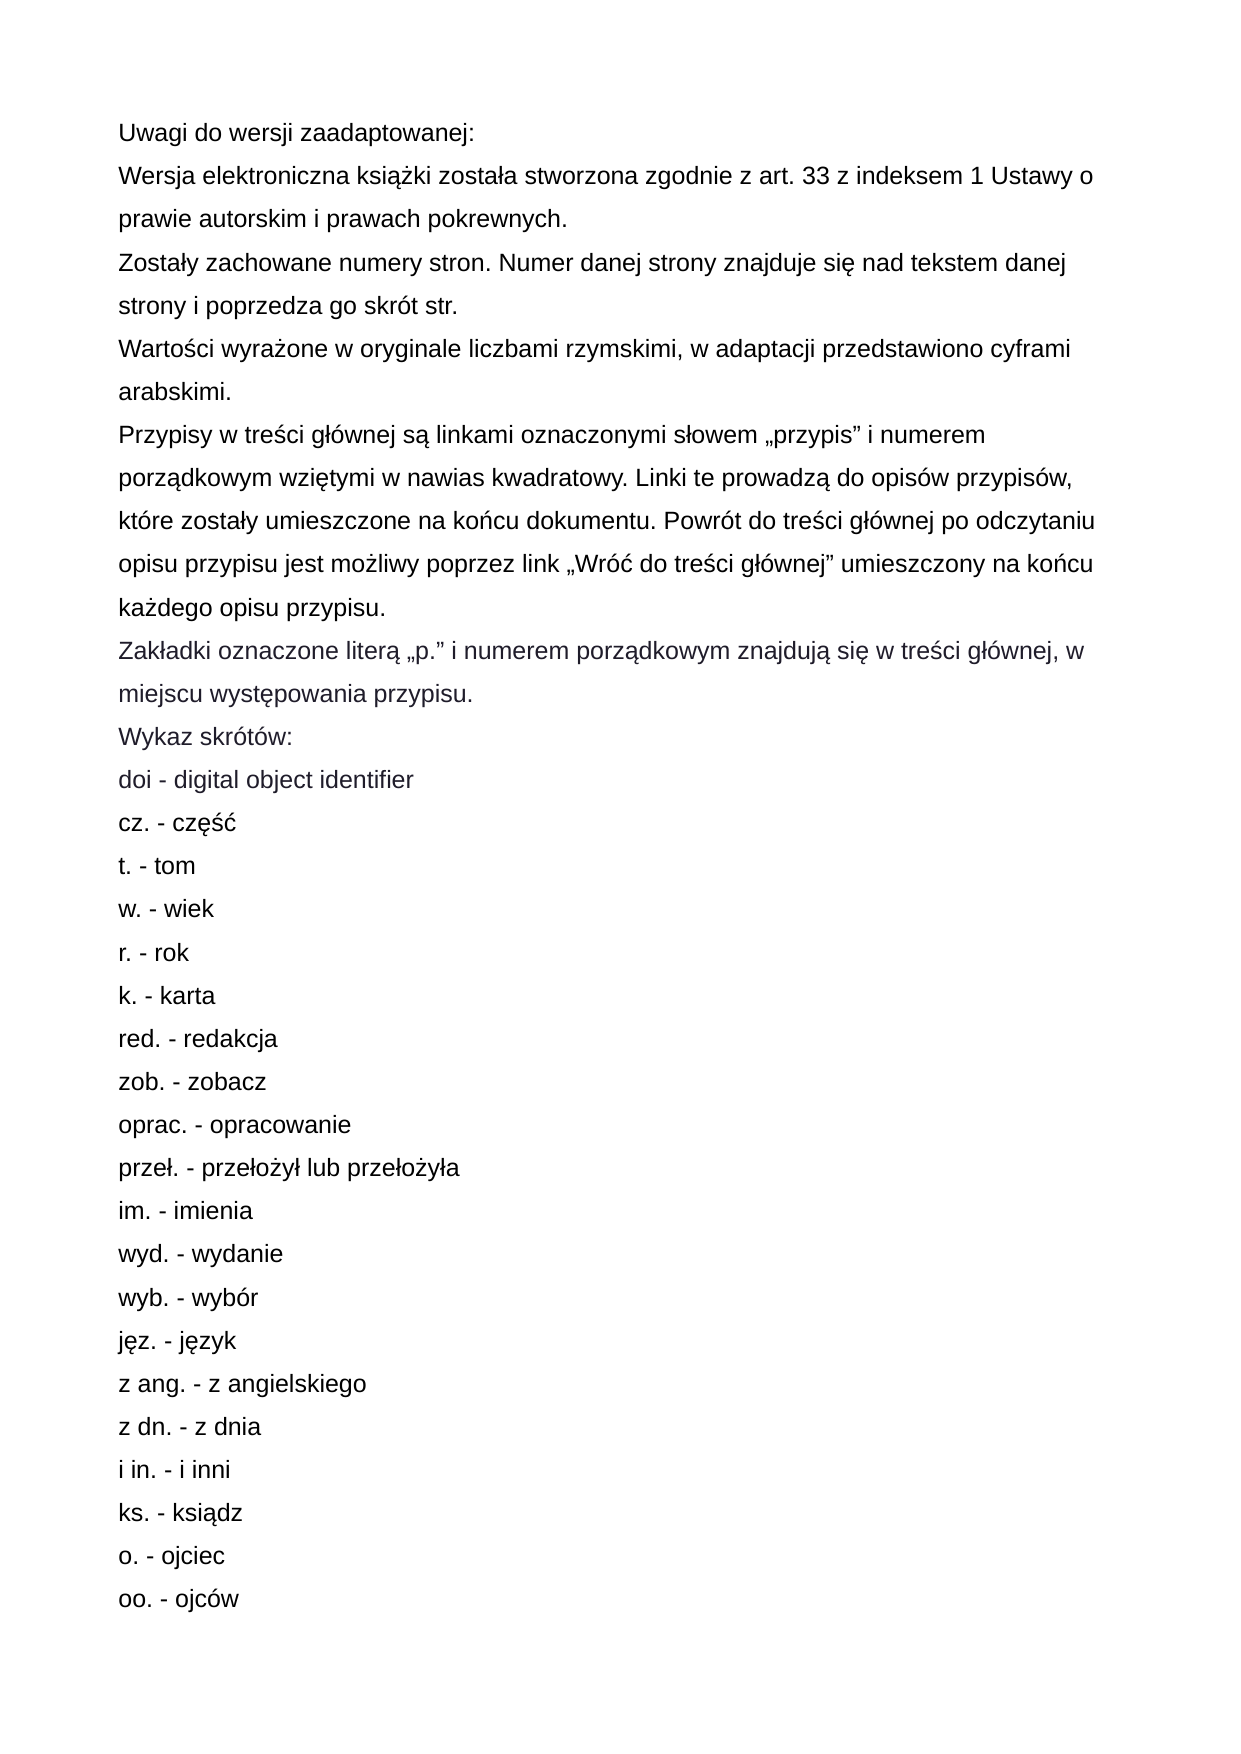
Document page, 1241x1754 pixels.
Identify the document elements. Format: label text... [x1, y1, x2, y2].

text jęz. - język [118, 1326, 1122, 1354]
text Wykaz skrótów: [118, 722, 1122, 751]
text o. - ojciec [118, 1541, 1122, 1570]
text cz. - część [118, 808, 1122, 837]
text wyd. - wydanie [118, 1239, 1122, 1268]
text Uwagi do wersji zaadaptowanej: [118, 118, 1122, 147]
text Wartości wyrażone w oryginale liczbami rzymskimi, w adaptacji przedstawiono cyframi arabskimi. [118, 334, 1122, 406]
text k. - karta [118, 981, 1122, 1009]
text im. - imienia [118, 1196, 1122, 1225]
text w. - wiek [118, 894, 1122, 923]
text z dn. - z dnia [118, 1412, 1122, 1441]
text Zostały zachowane numery stron. Numer danej strony znajduje się nad tekstem danej strony i poprzedza go skrót str. [118, 247, 1122, 319]
text red. - redakcja [118, 1024, 1122, 1052]
text r. - rok [118, 937, 1122, 966]
text zob. - zobacz [118, 1067, 1122, 1096]
text wyb. - wybór [118, 1282, 1122, 1311]
text doi - digital object identifier [118, 765, 1122, 794]
text Zakładki oznaczone literą „p.” i numerem porządkowym znajdują się w treści głównej, w miejscu występowania przypisu. [118, 636, 1122, 707]
text Przypisy w treści głównej są linkami oznaczonymi słowem „przypis” i numerem porządkowym wziętymi w nawias kwadratowy. Linki te prowadzą do opisów przypisów, które zostały umieszczone na końcu dokumentu. Powrót do treści głównej po odczytaniu opisu przypisu jest możliwy poprzez link „Wróć do treści głównej” umieszczony na końcu każdego opisu przypisu. [118, 420, 1122, 621]
text i in. - i inni [118, 1455, 1122, 1484]
text t. - tom [118, 851, 1122, 880]
text z ang. - z angielskiego [118, 1369, 1122, 1397]
text ks. - ksiądz [118, 1498, 1122, 1527]
text oo. - ojców [118, 1584, 1122, 1613]
text Wersja elektroniczna książki została stworzona zgodnie z art. 33 z indeksem 1 Ustawy o prawie autorskim i prawach pokrewnych. [118, 161, 1122, 233]
text oprac. - opracowanie [118, 1110, 1122, 1139]
text przeł. - przełożył lub przełożyła [118, 1153, 1122, 1182]
